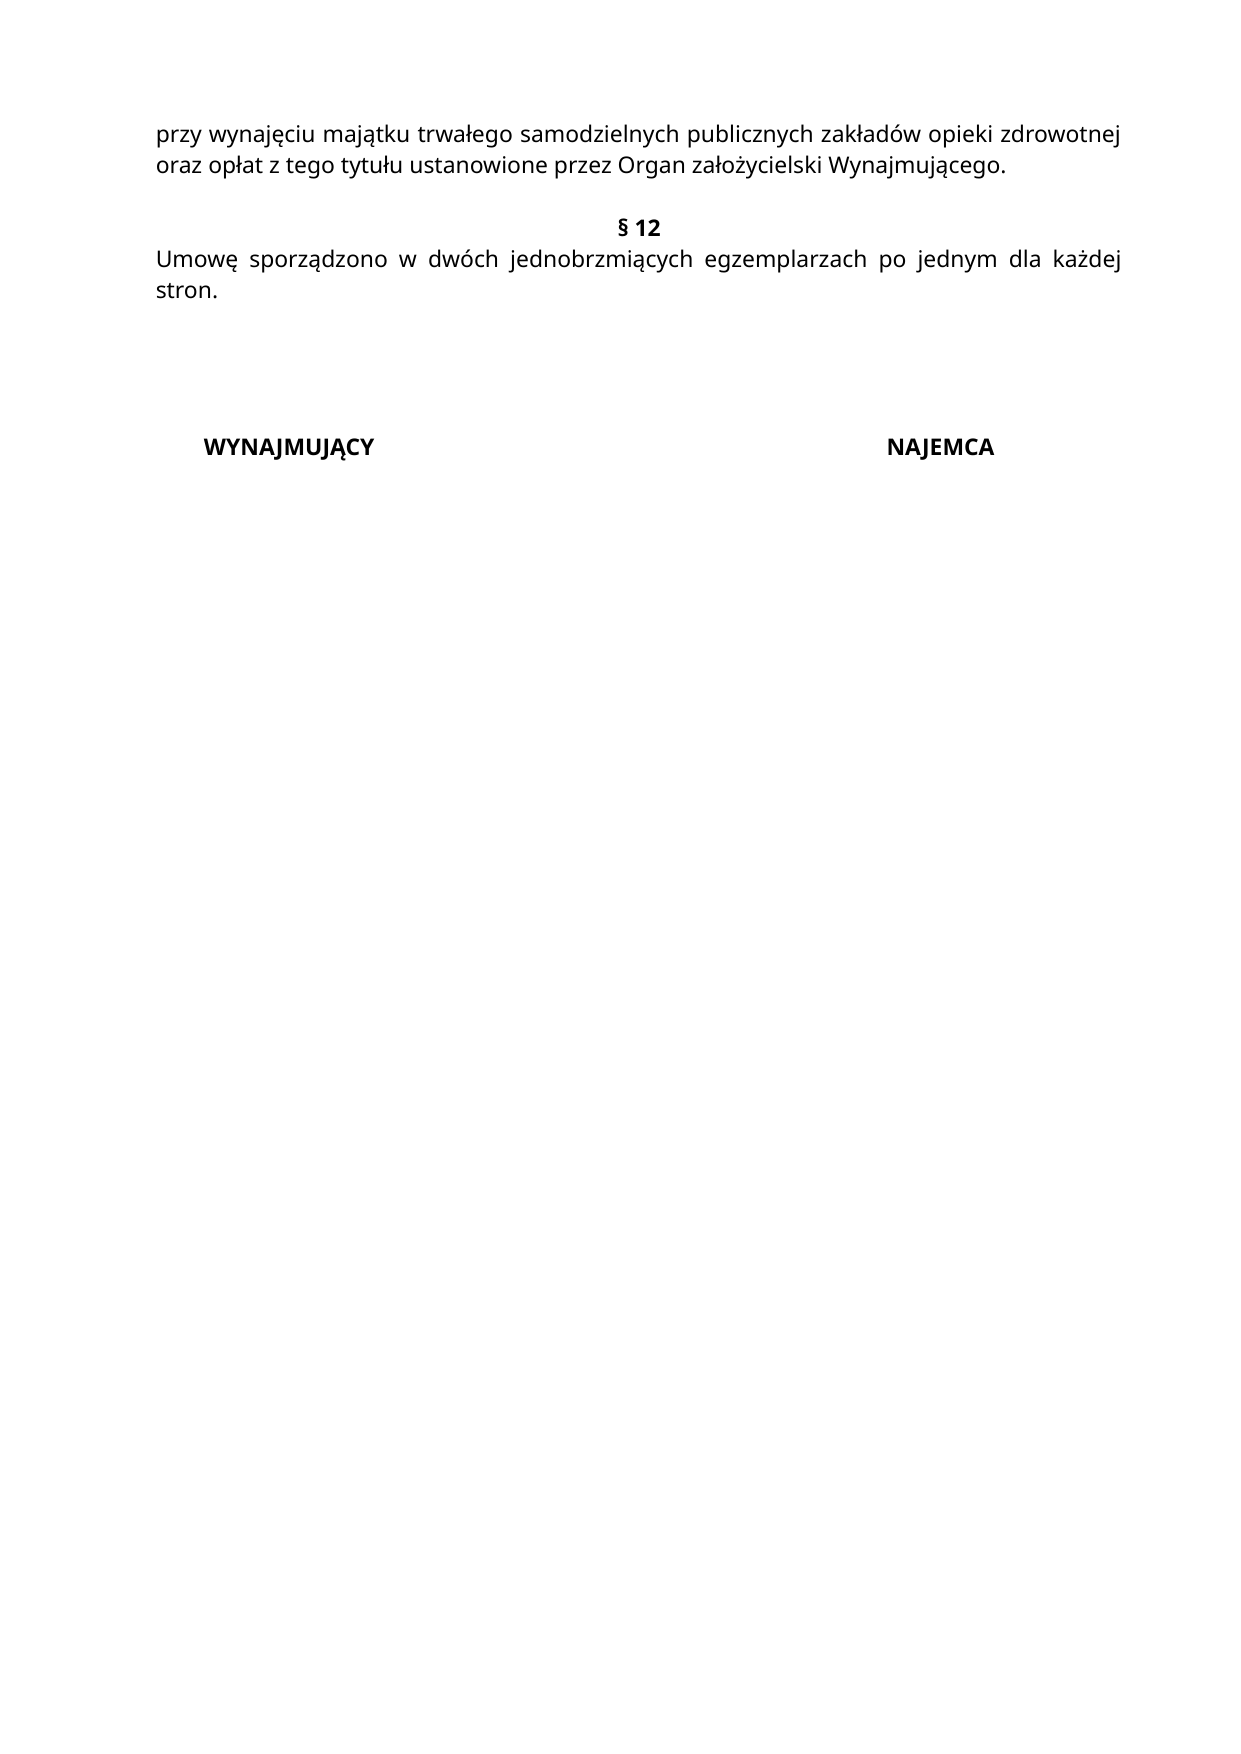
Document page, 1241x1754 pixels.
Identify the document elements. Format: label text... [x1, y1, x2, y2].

text § 12 [156, 212, 1122, 243]
text przy wynajęciu majątku trwałego samodzielnych publicznych zakładów opieki zdrowotnej oraz opłat z tego tytułu ustanowione przez Organ założycielski Wynajmującego. [156, 118, 1122, 181]
text Umowę sporządzono w dwóch jednobrzmiących egzemplarzach po jednym dla każdej stron. [156, 243, 1122, 306]
text WYNAJMUJĄCY NAJEMCA [118, 431, 1122, 462]
